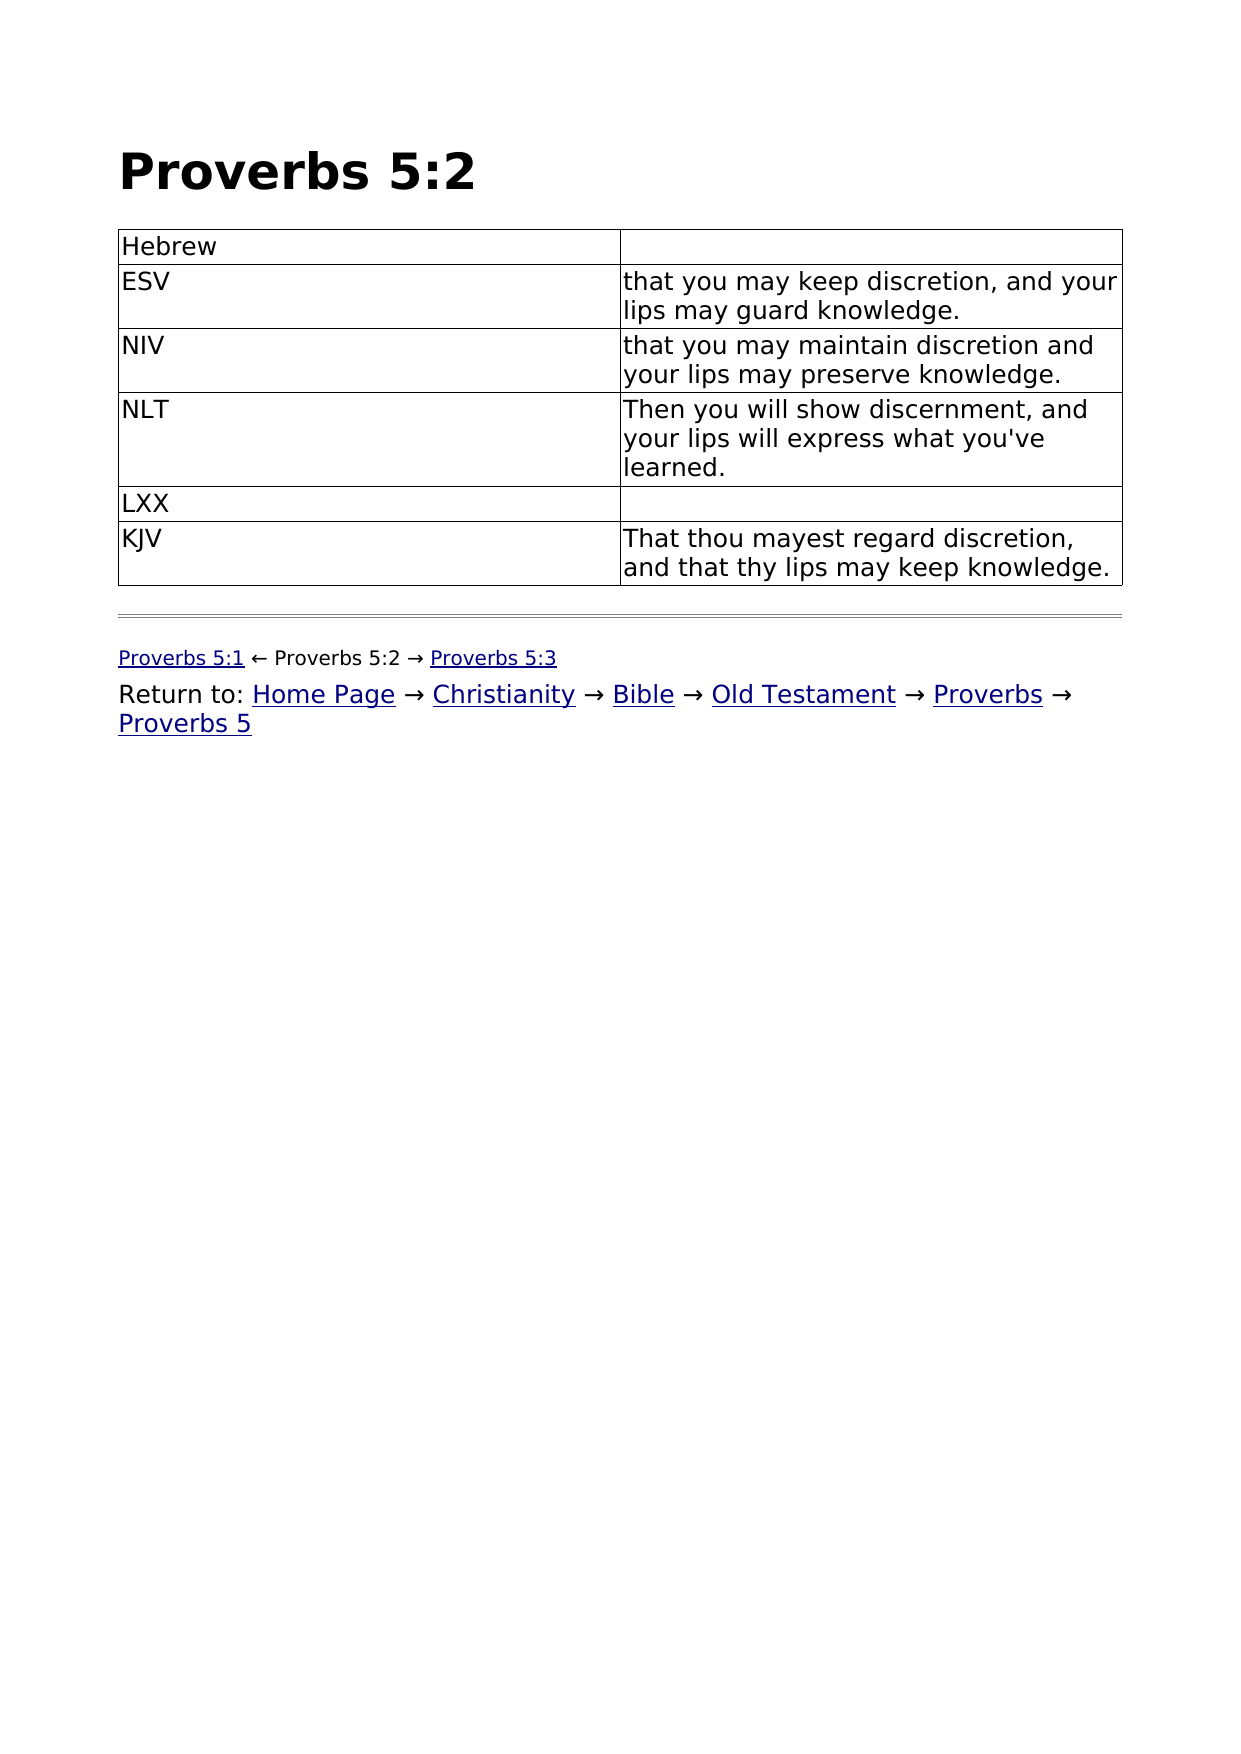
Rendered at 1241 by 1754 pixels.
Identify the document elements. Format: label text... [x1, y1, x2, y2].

subtitle Proverbs 5:2 [118, 143, 1122, 201]
table_header Hebrew [119, 230, 620, 264]
table_cell that you may keep discretion, and your lips may guard knowledge. [621, 265, 1122, 328]
table_cell that you may maintain discretion and your lips may preserve knowledge. [621, 329, 1122, 392]
text Return to: Home Page → Christianity → Bible → Old Testament → Proverbs → Proverbs 5 [118, 680, 1122, 739]
table_cell ESV [119, 265, 620, 328]
table_header [621, 230, 1122, 264]
table_cell NLT [119, 393, 620, 486]
table_cell NIV [119, 329, 620, 392]
table_cell [621, 487, 1122, 521]
table_cell KJV [119, 522, 620, 585]
table_cell That thou mayest regard discretion, and that thy lips may keep knowledge. [621, 522, 1122, 585]
text Proverbs 5:1 ← Proverbs 5:2 → Proverbs 5:3 [118, 646, 1122, 680]
table_cell Then you will show discernment, and your lips will express what you've learned. [621, 393, 1122, 486]
table_cell LXX [119, 487, 620, 521]
